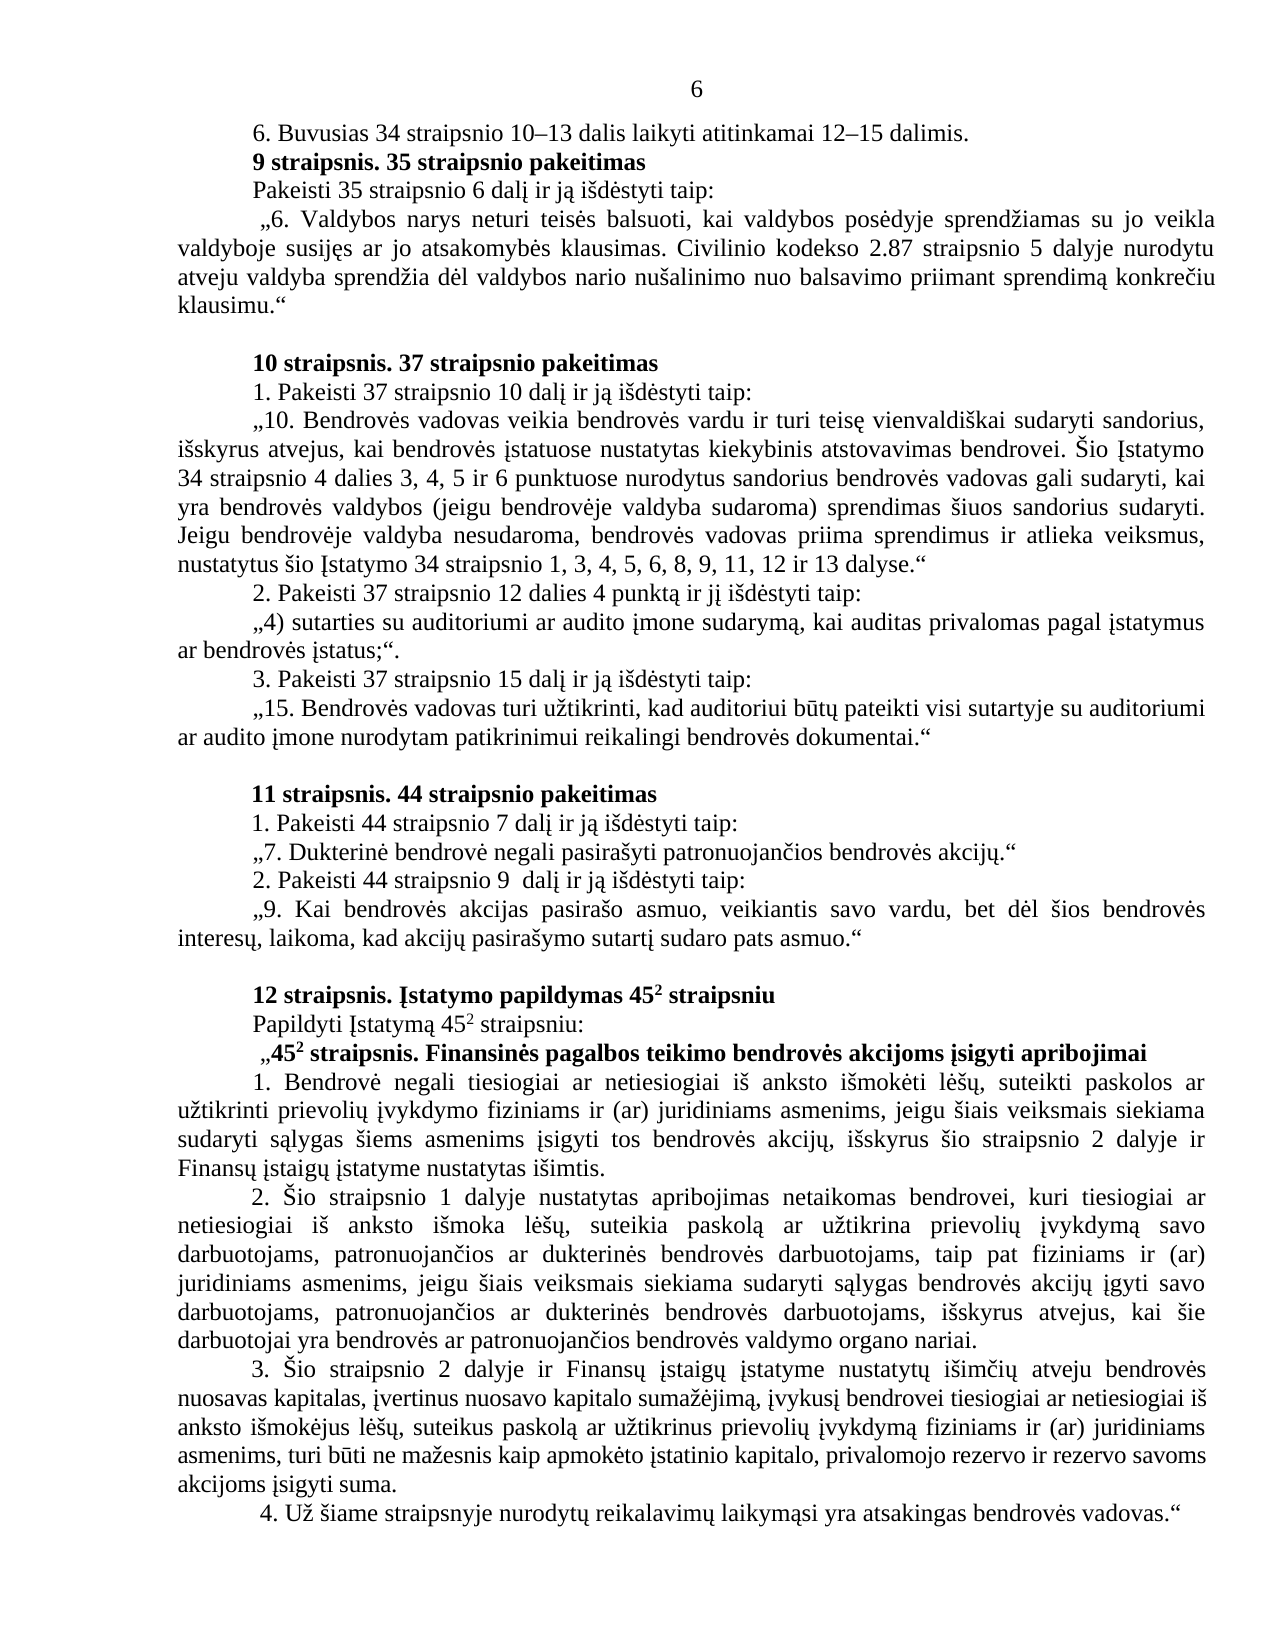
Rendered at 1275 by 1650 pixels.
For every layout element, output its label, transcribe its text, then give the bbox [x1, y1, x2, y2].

text 3. Pakeisti 37 straipsnio 15 dalį ir ją išdėstyti taip: [177, 664, 1206, 693]
text 2. Pakeisti 37 straipsnio 12 dalies 4 punktą ir jį išdėstyti taip: [177, 578, 1206, 607]
text 6. Buvusias 34 straipsnio 10–13 dalis laikyti atitinkamai 12–15 dalimis. [177, 118, 1216, 147]
text „9. Kai bendrovės akcijas pasirašo asmuo, veikiantis savo vardu, bet dėl šios bendrovės interesų, laikoma, kad akcijų pasirašymo sutartį sudaro pats asmuo.“ [177, 894, 1206, 952]
text 4. Už šiame straipsnyje nurodytų reikalavimų laikymąsi yra atsakingas bendrovės vadovas.“ [177, 1498, 1206, 1527]
text 10 straipsnis. 37 straipsnio pakeitimas [177, 348, 1216, 377]
text Pakeisti 35 straipsnio 6 dalį ir ją išdėstyti taip: [177, 176, 1216, 204]
text 1. Pakeisti 37 straipsnio 10 dalį ir ją išdėstyti taip: [177, 377, 1206, 406]
text 2. Šio straipsnio 1 dalyje nustatytas apribojimas netaikomas bendrovei, kuri tiesiogiai ar netiesiogiai iš anksto išmoka lėšų, suteikia paskolą ar užtikrina prievolių įvykdymą savo darbuotojams, patronuojančios ar dukterinės bendrovės darbuotojams, taip pat fiziniams ir (ar) juridiniams asmenims, jeigu šiais veiksmais siekiama sudaryti sąlygas bendrovės akcijų įgyti savo darbuotojams, patronuojančios ar dukterinės bendrovės darbuotojams, išskyrus atvejus, kai šie darbuotojai yra bendrovės ar patronuojančios bendrovės valdymo organo nariai. [177, 1182, 1206, 1354]
text 9 straipsnis. 35 straipsnio pakeitimas [177, 147, 1216, 176]
text 3. Šio straipsnio 2 dalyje ir Finansų įstaigų įstatyme nustatytų išimčių atveju bendrovės nuosavas kapitalas, įvertinus nuosavo kapitalo sumažėjimą, įvykusį bendrovei tiesiogiai ar netiesiogiai iš anksto išmokėjus lėšų, suteikus paskolą ar užtikrinus prievolių įvykdymą fiziniams ir (ar) juridiniams asmenims, turi būti ne mažesnis kaip apmokėto įstatinio kapitalo, privalomojo rezervo ir rezervo savoms akcijoms įsigyti suma. [177, 1354, 1206, 1498]
text 2. Pakeisti 44 straipsnio 9 dalį ir ją išdėstyti taip: [177, 866, 1206, 894]
text „7. Dukterinė bendrovė negali pasirašyti patronuojančios bendrovės akcijų.“ [252, 837, 1206, 866]
text „452 straipsnis. Finansinės pagalbos teikimo bendrovės akcijoms įsigyti apribojimai [177, 1038, 1206, 1067]
text „4) sutarties su auditoriumi ar audito įmone sudarymą, kai auditas privalomas pagal įstatymus ar bendrovės įstatus;“. [177, 607, 1206, 664]
text 1. Pakeisti 44 straipsnio 7 dalį ir ją išdėstyti taip: [177, 808, 1206, 837]
text 12 straipsnis. Įstatymo papildymas 452 straipsniu [177, 981, 1206, 1009]
text 1. Bendrovė negali tiesiogiai ar netiesiogiai iš anksto išmokėti lėšų, suteikti paskolos ar užtikrinti prievolių įvykdymo fiziniams ir (ar) juridiniams asmenims, jeigu šiais veiksmais siekiama sudaryti sąlygas šiems asmenims įsigyti tos bendrovės akcijų, išskyrus šio straipsnio 2 dalyje ir Finansų įstaigų įstatyme nustatytas išimtis. [177, 1067, 1206, 1182]
text „10. Bendrovės vadovas veikia bendrovės vardu ir turi teisę vienvaldiškai sudaryti sandorius, išskyrus atvejus, kai bendrovės įstatuose nustatytas kiekybinis atstovavimas bendrovei. Šio Įstatymo 34 straipsnio 4 dalies 3, 4, 5 ir 6 punktuose nurodytus sandorius bendrovės vadovas gali sudaryti, kai yra bendrovės valdybos (jeigu bendrovėje valdyba sudaroma) sprendimas šiuos sandorius sudaryti. Jeigu bendrovėje valdyba nesudaroma, bendrovės vadovas priima sprendimus ir atlieka veiksmus, nustatytus šio Įstatymo 34 straipsnio 1, 3, 4, 5, 6, 8, 9, 11, 12 ir 13 dalyse.“ [177, 406, 1206, 578]
text 11 straipsnis. 44 straipsnio pakeitimas [251, 779, 1206, 808]
text Papildyti Įstatymą 452 straipsniu: [177, 1009, 1206, 1038]
text „15. Bendrovės vadovas turi užtikrinti, kad auditoriui būtų pateikti visi sutartyje su auditoriumi ar audito įmone nurodytam patikrinimui reikalingi bendrovės dokumentai.“ [177, 693, 1206, 751]
text „6. Valdybos narys neturi teisės balsuoti, kai valdybos posėdyje sprendžiamas su jo veikla valdyboje susijęs ar jo atsakomybės klausimas. Civilinio kodekso 2.87 straipsnio 5 dalyje nurodytu atveju valdyba sprendžia dėl valdybos nario nušalinimo nuo balsavimo priimant sprendimą konkrečiu klausimu.“ [177, 204, 1216, 319]
